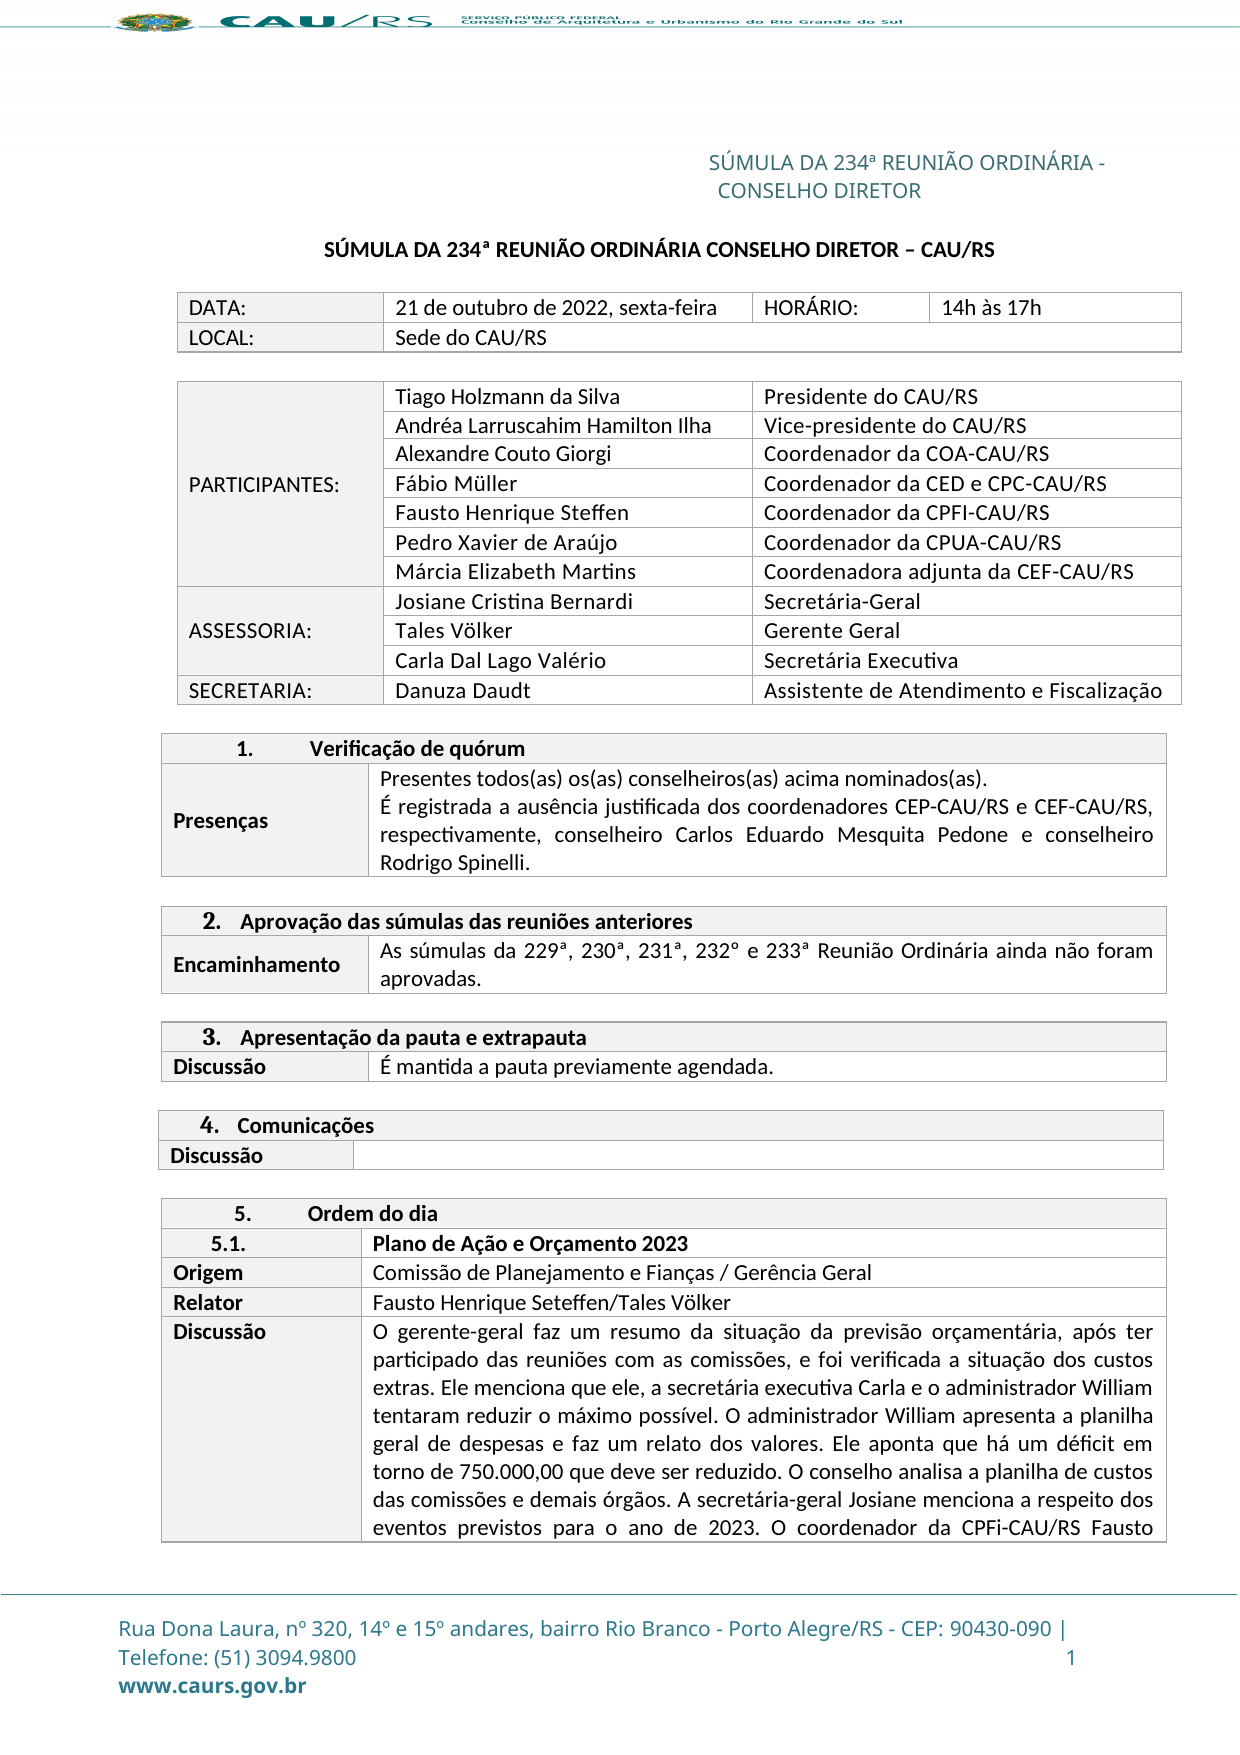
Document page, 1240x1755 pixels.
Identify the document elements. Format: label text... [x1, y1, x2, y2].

table_cell LOCAL: [178, 323, 383, 351]
table_cell Fausto Henrique Seteffen/Tales Völker [362, 1288, 1166, 1316]
table_cell Assistente de Atendimento e Fiscalização [753, 676, 1181, 704]
table_header Verificação de quórum [162, 734, 1166, 763]
table_cell Presentes todos(as) os(as) conselheiros(as) acima nominados(as). É registrada a ausência justificada dos coordenadores CEP-CAU/RS e CEF-CAU/RS, respectivamente, conselheiro Carlos Eduardo Mesquita Pedone e conselheiro Rodrigo Spinelli. [369, 764, 1166, 876]
table_cell Gerente Geral [753, 616, 1181, 645]
table_header Ordem do dia [162, 1199, 1166, 1227]
table_cell Relator [162, 1288, 361, 1316]
table_cell Assessoria: [178, 587, 383, 674]
table_cell Alexandre Couto Giorgi [384, 439, 752, 467]
table_cell [162, 877, 361, 906]
table_cell O gerente-geral faz um resumo da situação da previsão orçamentária, após ter participado das reuniões com as comissões, e foi verificada a situação dos custos extras. Ele menciona que ele, a secretária executiva Carla e o administrador William tentaram reduzir o máximo possível. O administrador William apresenta a planilha geral de despesas e faz um relato dos valores. Ele aponta que há um déficit em torno de 750.000,00 que deve ser reduzido. O conselho analisa a planilha de custos das comissões e demais órgãos. A secretária-geral Josiane menciona a respeito dos eventos previstos para o ano de 2023. O coordenador da CPFi-CAU/RS Fausto [362, 1317, 1166, 1541]
table_cell É mantida a pauta previamente agendada. [369, 1052, 1166, 1081]
table_cell [162, 1229, 361, 1257]
table_cell As súmulas da 229ª, 230ª, 231ª, 232º e 233ª Reunião Ordinária ainda não foram aprovadas. [369, 936, 1166, 992]
table_cell Danuza Daudt [384, 676, 752, 704]
table_cell Coordenador da CPUA-CAU/RS [753, 528, 1181, 556]
table_cell Carla Dal Lago Valério [384, 646, 752, 674]
table_cell Vice-presidente do CAU/RS [753, 412, 1181, 438]
table_cell Pedro Xavier de Araújo [384, 528, 752, 556]
table_cell Coordenador da CPFI-CAU/RS [753, 498, 1181, 527]
table_cell SECRETARIA: [178, 676, 383, 704]
table_header 21 de outubro de 2022, sexta-feira [384, 293, 752, 322]
table_cell Márcia Elizabeth Martins [384, 557, 752, 586]
table_cell Comissão de Planejamento e Fianças / Gerência Geral [362, 1258, 1166, 1287]
table_header HORÁRIO: [753, 293, 929, 322]
table_cell Andréa Larruscahim Hamilton Ilha [384, 412, 752, 438]
table_cell Presenças [162, 764, 368, 876]
table_cell Coordenador da COA-CAU/RS [753, 439, 1181, 467]
table_cell [354, 1141, 1163, 1169]
table_cell Discussão [159, 1141, 353, 1169]
table_header Comunicações [159, 1111, 1163, 1140]
table_cell Encaminhamento [162, 936, 368, 992]
table_header 14h às 17h [930, 293, 1181, 322]
table_cell PARTICIPANTES: [178, 382, 383, 586]
table_cell Coordenador da CED e CPC-CAU/RS [753, 469, 1181, 497]
table_cell Sede do CAU/RS [384, 323, 1181, 351]
table_cell Coordenadora adjunta da CEF-CAU/RS [753, 557, 1181, 586]
table_cell Aprovação das súmulas das reuniões anteriores [162, 907, 1166, 935]
table_cell Secretária Executiva [753, 646, 1181, 674]
table_cell Discussão [162, 1052, 368, 1081]
table_cell Tales Völker [384, 616, 752, 645]
table_header DATA: [178, 293, 383, 322]
table_cell Origem [162, 1258, 361, 1287]
table_cell Fábio Müller [384, 469, 752, 497]
table_cell Presidente do CAU/RS [753, 382, 1181, 411]
table_header Apresentação da pauta e extrapauta [162, 1023, 1166, 1051]
table_cell Fausto Henrique Steffen [384, 498, 752, 527]
table_cell Plano de Ação e Orçamento 2023 [362, 1229, 1166, 1257]
table_cell [177, 353, 1181, 381]
table_cell Discussão [162, 1317, 361, 1541]
table_header SÚMULA DA 234ª REUNIÃO ORDINÁRIA CONSELHO DIRETOR – CAU/RS [189, 233, 1139, 264]
table_cell Tiago Holzmann da Silva [384, 382, 752, 411]
table_cell Josiane Cristina Bernardi [384, 587, 752, 615]
table_cell Secretária-Geral [753, 587, 1181, 615]
table_cell [361, 877, 1166, 906]
